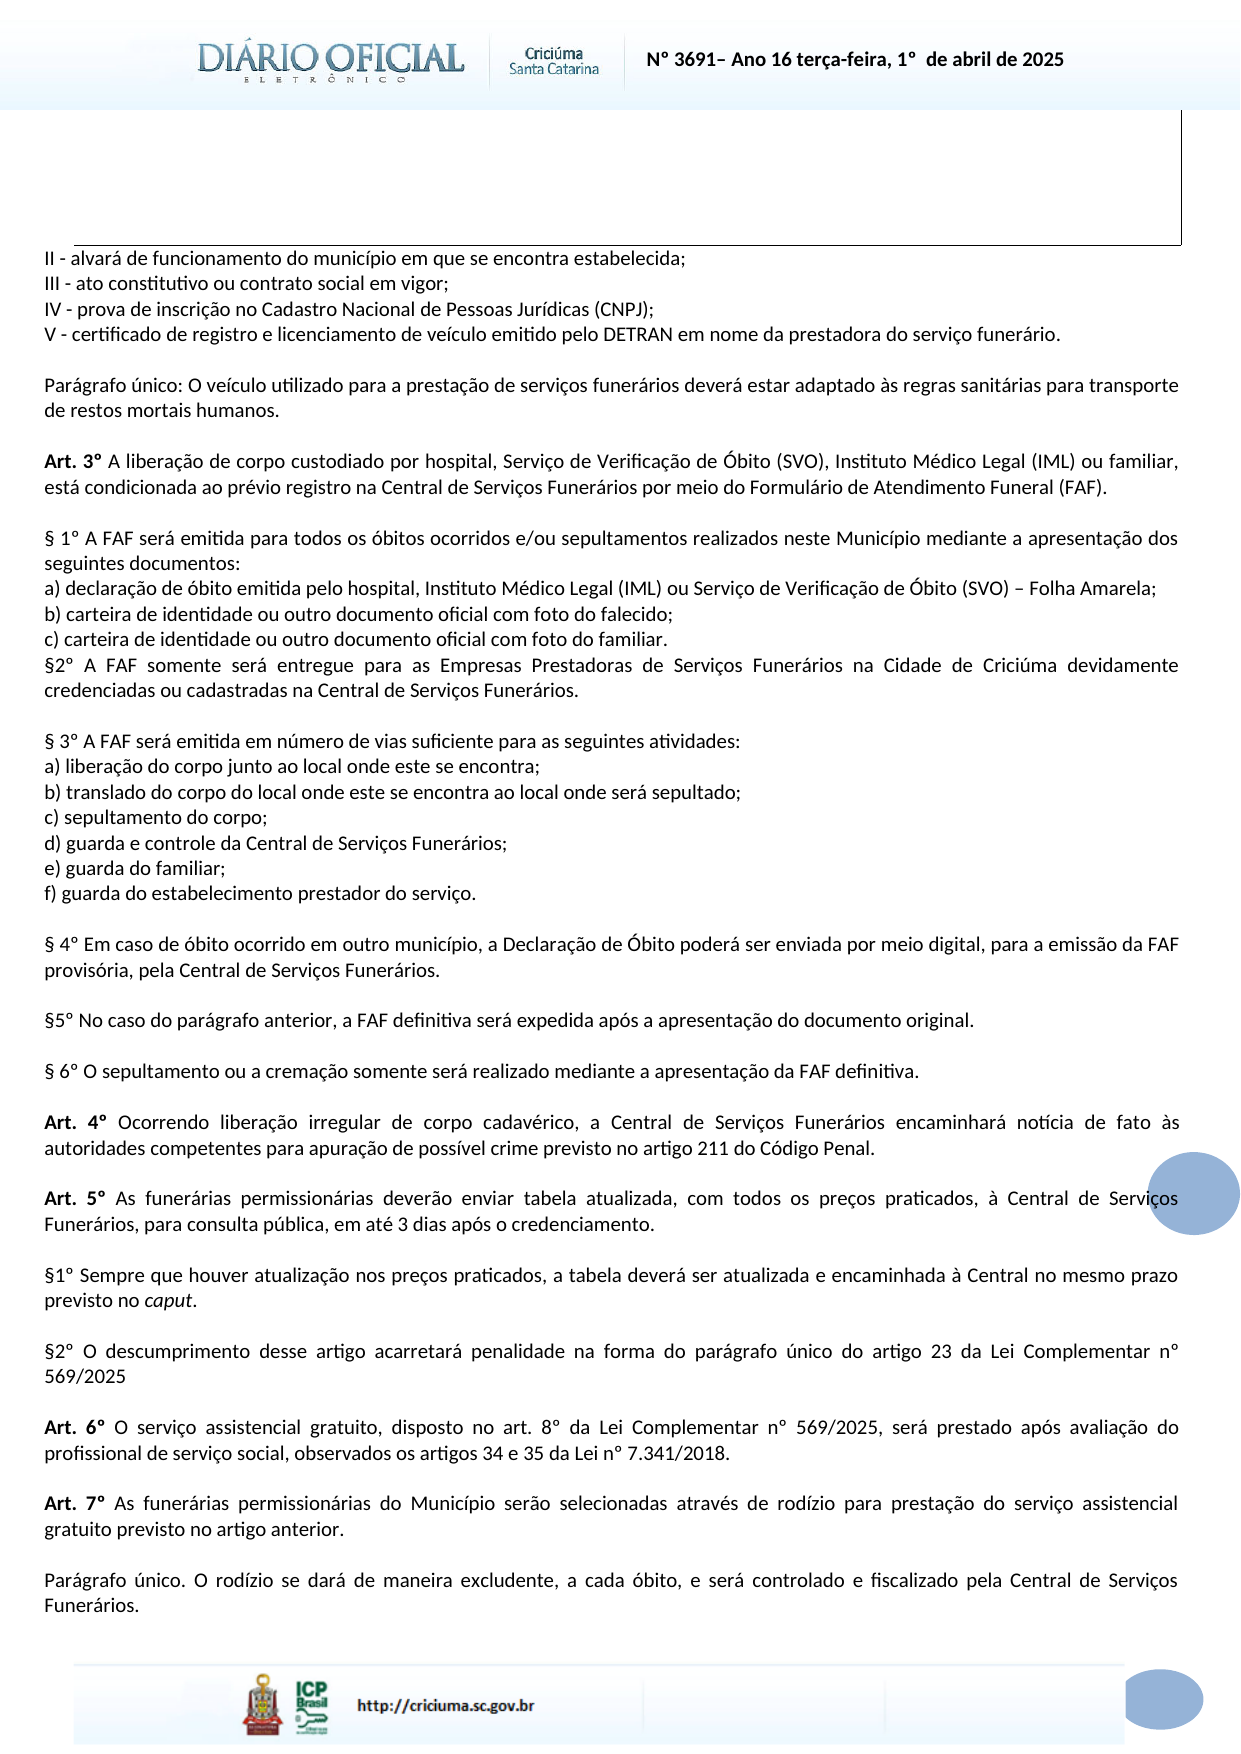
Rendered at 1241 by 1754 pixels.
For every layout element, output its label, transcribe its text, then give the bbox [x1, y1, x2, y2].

text a) declaração de óbito emitida pelo hospital, Instituto Médico Legal (IML) ou Serviço de Verificação de Óbito (SVO) – Folha Amarela; [44, 576, 1181, 601]
text c) carteira de identidade ou outro documento oficial com foto do familiar. [44, 626, 1181, 652]
text b) translado do corpo do local onde este se encontra ao local onde será sepultado; [44, 779, 1181, 804]
text e) guarda do familiar; [44, 855, 1181, 881]
text a) liberação do corpo junto ao local onde este se encontra; [44, 753, 1181, 779]
text Art. 4º Ocorrendo liberação irregular de corpo cadavérico, a Central de Serviços Funerários encaminhará notícia de fato às autoridades competentes para apuração de possível crime previsto no artigo 211 do Código Penal. [44, 1109, 1181, 1160]
text b) carteira de identidade ou outro documento oficial com foto do falecido; [44, 601, 1181, 626]
text §2º O descumprimento desse artigo acarretará penalidade na forma do parágrafo único do artigo 23 da Lei Complementar nº 569/2025 [44, 1338, 1181, 1389]
text §1º Sempre que houver atualização nos preços praticados, a tabela deverá ser atualizada e encaminhada à Central no mesmo prazo previsto no caput. [44, 1262, 1181, 1313]
text §2º A FAF somente será entregue para as Empresas Prestadoras de Serviços Funerários na Cidade de Criciúma devidamente credenciadas ou cadastradas na Central de Serviços Funerários. [44, 652, 1181, 703]
text d) guarda e controle da Central de Serviços Funerários; [44, 830, 1181, 855]
text II - alvará de funcionamento do município em que se encontra estabelecida; [44, 245, 1181, 271]
text Art. 7º As funerárias permissionárias do Município serão selecionadas através de rodízio para prestação do serviço assistencial gratuito previsto no artigo anterior. [44, 1491, 1181, 1541]
text Parágrafo único. O rodízio se dará de maneira excludente, a cada óbito, e será controlado e fiscalizado pela Central de Serviços Funerários. [44, 1567, 1181, 1618]
text §5º No caso do parágrafo anterior, a FAF definitiva será expedida após a apresentação do documento original. [44, 1008, 1181, 1033]
text c) sepultamento do corpo; [44, 804, 1181, 830]
text § 4º Em caso de óbito ocorrido em outro município, a Declaração de Óbito poderá ser enviada por meio digital, para a emissão da FAF provisória, pela Central de Serviços Funerários. [44, 931, 1181, 982]
text III - ato constitutivo ou contrato social em vigor; [44, 271, 1181, 296]
text § 6º O sepultamento ou a cremação somente será realizado mediante a apresentação da FAF definitiva. [44, 1058, 1181, 1084]
text § 3º A FAF será emitida em número de vias suficiente para as seguintes atividades: [44, 728, 1181, 753]
text V - certificado de registro e licenciamento de veículo emitido pelo DETRAN em nome da prestadora do serviço funerário. [44, 321, 1181, 347]
text Art. 6º O serviço assistencial gratuito, disposto no art. 8º da Lei Complementar nº 569/2025, será prestado após avaliação do profissional de serviço social, observados os artigos 34 e 35 da Lei nº 7.341/2018. [44, 1414, 1181, 1465]
text Parágrafo único: O veículo utilizado para a prestação de serviços funerários deverá estar adaptado às regras sanitárias para transporte de restos mortais humanos. [44, 372, 1181, 423]
text f) guarda do estabelecimento prestador do serviço. [44, 881, 1181, 906]
text Art. 3º A liberação de corpo custodiado por hospital, Serviço de Verificação de Óbito (SVO), Instituto Médico Legal (IML) ou familiar, está condicionada ao prévio registro na Central de Serviços Funerários por meio do Formulário de Atendimento Funeral (FAF). [44, 448, 1181, 499]
text IV - prova de inscrição no Cadastro Nacional de Pessoas Jurídicas (CNPJ); [44, 296, 1181, 321]
text Art. 5º As funerárias permissionárias deverão enviar tabela atualizada, com todos os preços praticados, à Central de Serviços Funerários, para consulta pública, em até 3 dias após o credenciamento. [44, 1186, 1181, 1236]
text § 1º A FAF será emitida para todos os óbitos ocorridos e/ou sepultamentos realizados neste Município mediante a apresentação dos seguintes documentos: [44, 525, 1181, 576]
